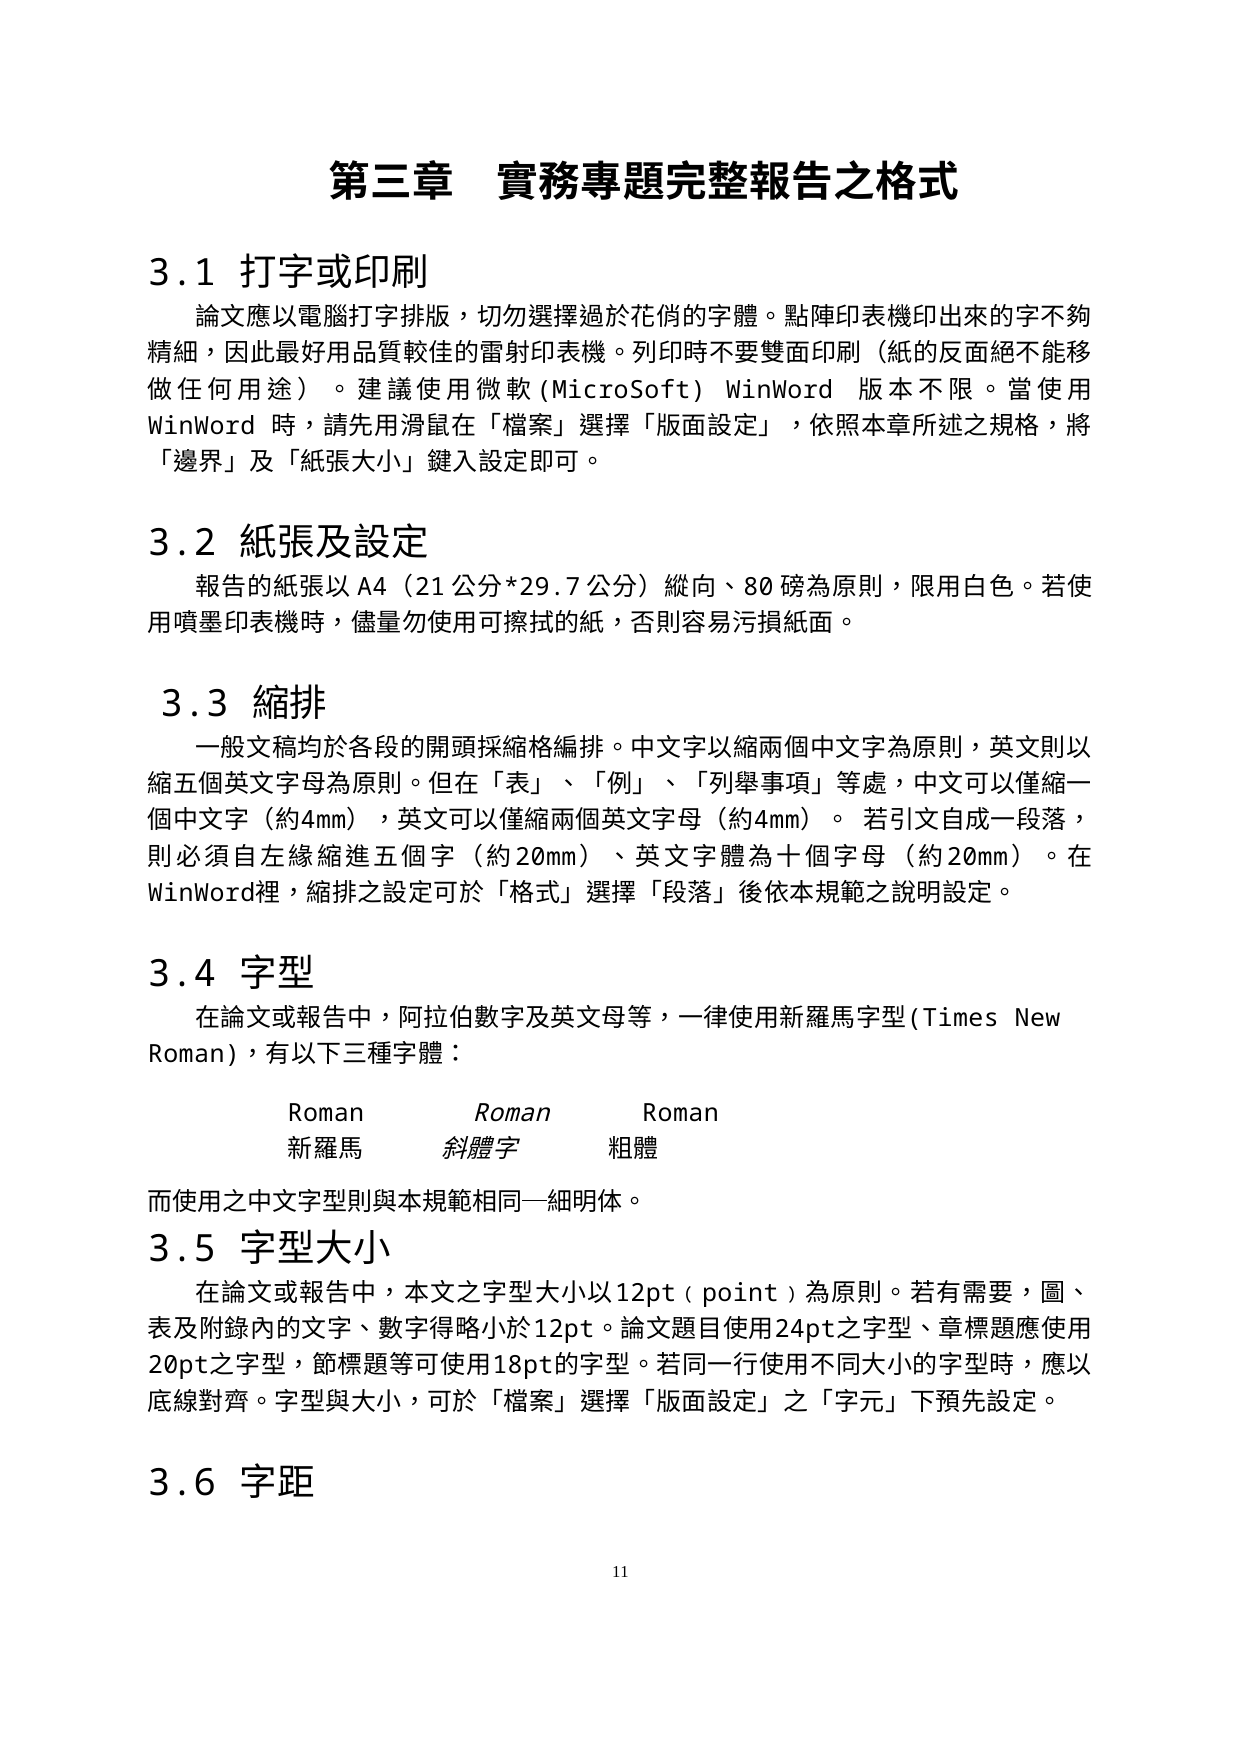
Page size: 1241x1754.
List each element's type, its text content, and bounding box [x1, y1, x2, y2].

text 第三章 實務專題完整報告之格式 [148, 148, 1092, 208]
text Roman Roman Roman [148, 1095, 1092, 1129]
text 在論文或報告中，本文之字型大小以12pt﹙point﹚為原則。若有需要，圖、表及附錄內的文字、數字得略小於12pt。論文題目使用24pt之字型、章標題應使用20pt之字型，節標題等可使用18pt的字型。若同一行使用不同大小的字型時，應以底線對齊。字型與大小，可於「檔案」選擇「版面設定」之「字元」下預先設定。 [148, 1272, 1092, 1417]
text 3.6 字距 [148, 1451, 1092, 1506]
text 3.3 縮排 [148, 673, 1092, 727]
text 報告的紙張以A4（21公分*29.7公分）縱向、80磅為原則，限用白色。若使用噴墨印表機時，儘量勿使用可擦拭的紙，否則容易污損紙面。 [148, 566, 1092, 639]
text 一般文稿均於各段的開頭採縮格編排。中文字以縮兩個中文字為原則，英文則以縮五個英文字母為原則。但在「表」、「例」、「列舉事項」等處，中文可以僅縮一個中文字（約4mm），英文可以僅縮兩個英文字母（約4mm）。 若引文自成一段落，則必須自左緣縮進五個字（約20mm）、英文字體為十個字母（約20mm）。在WinWord裡，縮排之設定可於「格式」選擇「段落」後依本規範之說明設定。 [148, 727, 1092, 909]
text 在論文或報告中，阿拉伯數字及英文母等，一律使用新羅馬字型(Times New Roman)，有以下三種字體： [148, 997, 1092, 1070]
text 3.5 字型大小 [148, 1218, 1092, 1272]
text 3.1 打字或印刷 [148, 242, 1092, 297]
text 而使用之中文字型則與本規範相同─細明体。 [148, 1182, 1092, 1218]
text 論文應以電腦打字排版，切勿選擇過於花俏的字體。點陣印表機印出來的字不夠精細，因此最好用品質較佳的雷射印表機。列印時不要雙面印刷（紙的反面絕不能移做任何用途）。建議使用微軟(MicroSoft) WinWord 版本不限。當使用WinWord 時，請先用滑鼠在「檔案」選擇「版面設定」，依照本章所述之規格，將「邊界」及「紙張大小」鍵入設定即可。 [148, 297, 1092, 478]
text 新羅馬 斜體字 粗體 [148, 1129, 1092, 1165]
text 3.2 紙張及設定 [148, 512, 1092, 566]
text 3.4 字型 [148, 943, 1092, 997]
